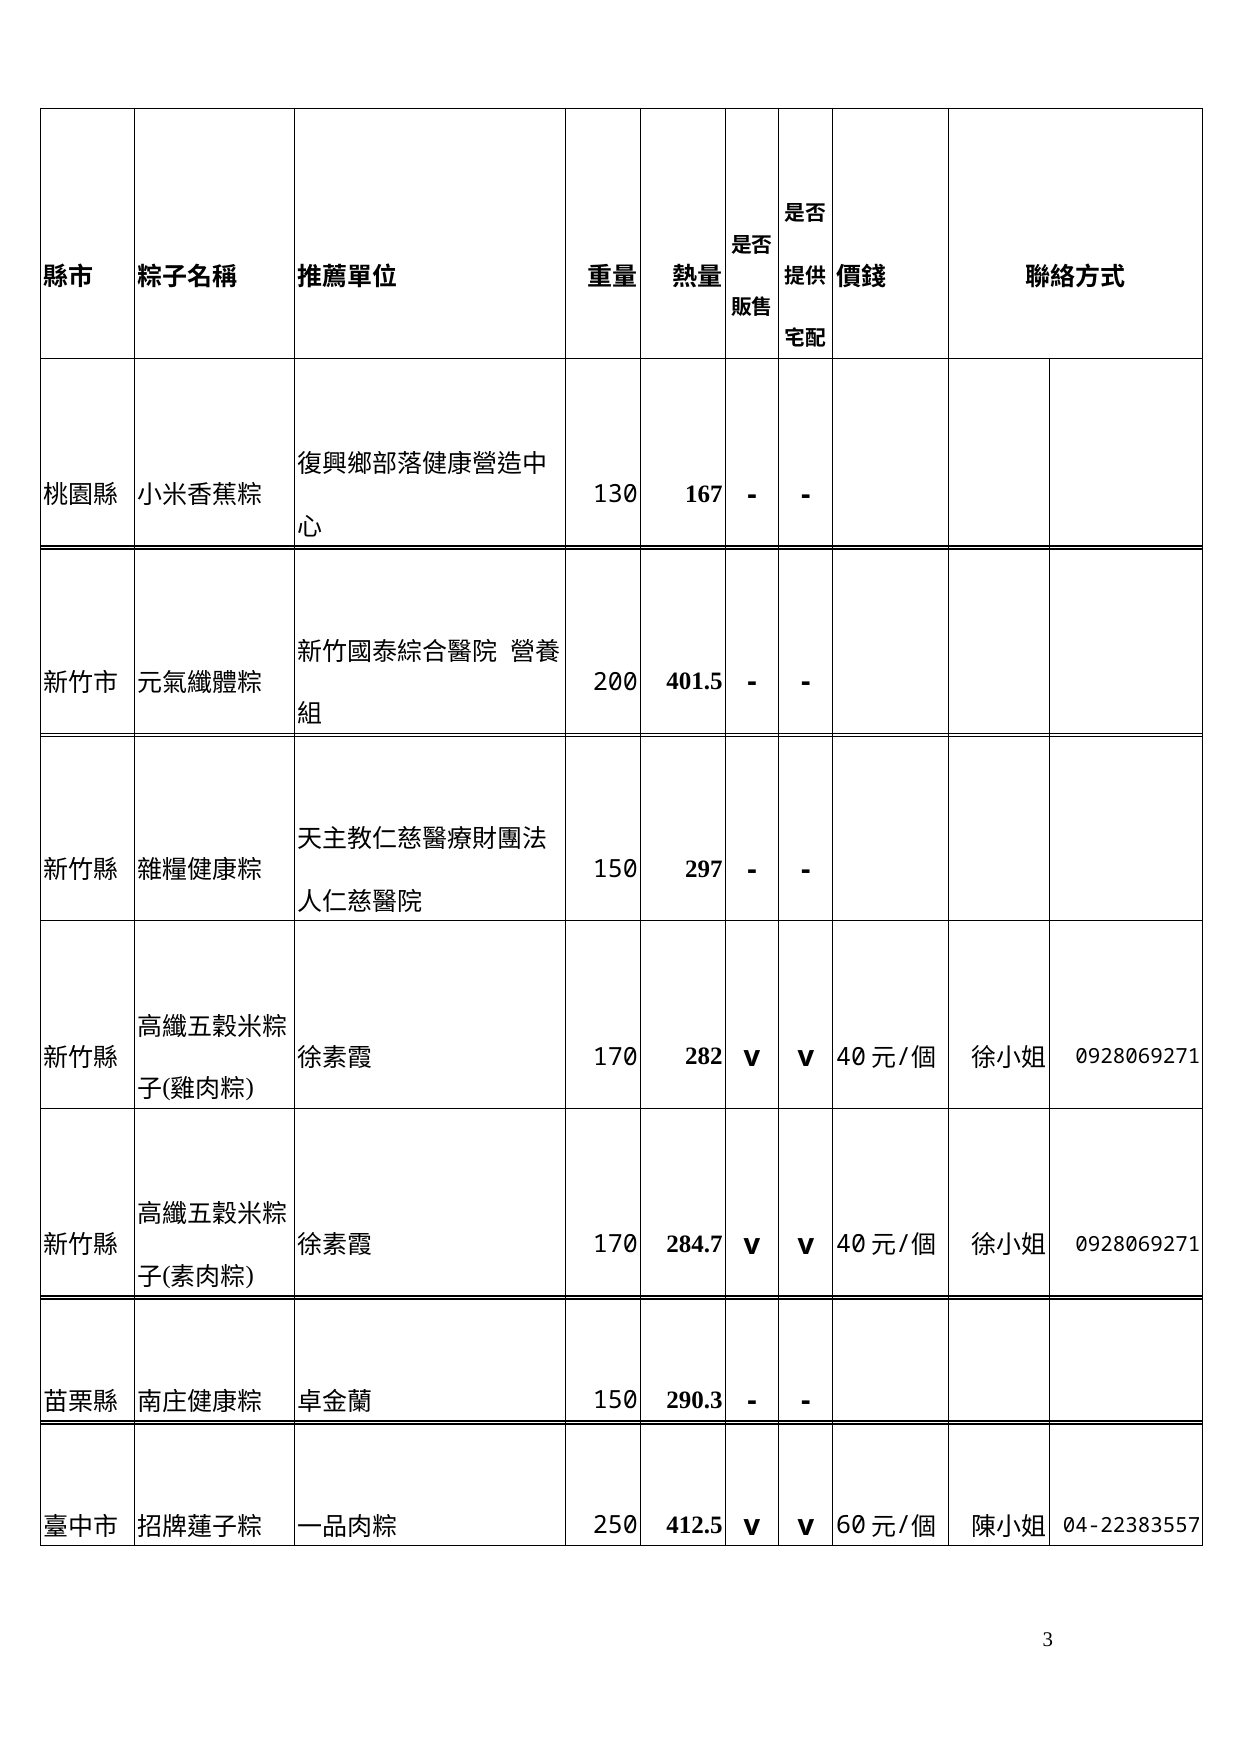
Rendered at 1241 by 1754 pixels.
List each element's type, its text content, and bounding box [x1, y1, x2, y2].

table_cell 招牌蓮子粽 [135, 1425, 294, 1545]
table_cell 0928069271 [1050, 921, 1202, 1108]
table_header 重量 [566, 109, 640, 358]
table_cell 徐素霞 [295, 1109, 565, 1295]
table_cell 新竹縣 [41, 921, 134, 1108]
table_cell 40元/個 [833, 1109, 948, 1295]
table_cell [1050, 1300, 1202, 1420]
table_cell 150 [566, 737, 640, 920]
table_cell v [726, 1425, 778, 1545]
table_cell 40元/個 [833, 921, 948, 1108]
table_header 熱量 [641, 109, 725, 358]
table_cell v [779, 921, 832, 1108]
table_cell 200 [566, 550, 640, 733]
table_header 價錢 [833, 109, 948, 358]
table_cell 401.5 [641, 550, 725, 733]
table_cell [949, 550, 1049, 733]
table_cell 新竹縣 [41, 737, 134, 920]
table_cell [833, 737, 948, 920]
table_cell 徐素霞 [295, 921, 565, 1108]
table_header 推薦單位 [295, 109, 565, 358]
table_header 是否提供宅配 [779, 109, 832, 358]
table_cell 130 [566, 359, 640, 545]
table_cell - [779, 737, 832, 920]
table_cell [833, 550, 948, 733]
table_cell 一品肉粽 [295, 1425, 565, 1545]
table_cell 新竹國泰綜合醫院 營養組 [295, 550, 565, 733]
table_cell 雜糧健康粽 [135, 737, 294, 920]
table_cell 卓金蘭 [295, 1300, 565, 1420]
table_cell 412.5 [641, 1425, 725, 1545]
table_cell - [779, 359, 832, 545]
table_cell 陳小姐 [949, 1425, 1049, 1545]
table_cell 167 [641, 359, 725, 545]
table_cell 150 [566, 1300, 640, 1420]
table_cell 60元/個 [833, 1425, 948, 1545]
table_cell [949, 1300, 1049, 1420]
table_cell v [726, 921, 778, 1108]
table_header 縣市 [41, 109, 134, 358]
table_cell v [779, 1425, 832, 1545]
table_cell - [726, 737, 778, 920]
table_cell 南庄健康粽 [135, 1300, 294, 1420]
table_cell - [726, 359, 778, 545]
table_cell - [779, 550, 832, 733]
table_cell [949, 359, 1049, 545]
table_cell 284.7 [641, 1109, 725, 1295]
table_cell 徐小姐 [949, 1109, 1049, 1295]
table_cell 高纖五穀米粽子(雞肉粽) [135, 921, 294, 1108]
table_cell 04-22383557 [1050, 1425, 1202, 1545]
table_cell 苗栗縣 [41, 1300, 134, 1420]
table_cell 新竹縣 [41, 1109, 134, 1295]
table_cell - [726, 550, 778, 733]
table_cell v [726, 1109, 778, 1295]
table_cell 297 [641, 737, 725, 920]
table_cell - [779, 1300, 832, 1420]
table_cell [1050, 550, 1202, 733]
table_cell 170 [566, 921, 640, 1108]
table_cell 元氣纖體粽 [135, 550, 294, 733]
table_cell [949, 737, 1049, 920]
table_cell v [779, 1109, 832, 1295]
table_cell [833, 1300, 948, 1420]
table_header 是否販售 [726, 109, 778, 358]
table_cell [833, 359, 948, 545]
table_cell 290.3 [641, 1300, 725, 1420]
table_header 粽子名稱 [135, 109, 294, 358]
table_cell 桃園縣 [41, 359, 134, 545]
table_cell 高纖五穀米粽子(素肉粽) [135, 1109, 294, 1295]
table_cell 0928069271 [1050, 1109, 1202, 1295]
table_cell 臺中市 [41, 1425, 134, 1545]
table_cell 170 [566, 1109, 640, 1295]
table_cell 天主教仁慈醫療財團法人仁慈醫院 [295, 737, 565, 920]
table_header 聯絡方式 [949, 109, 1202, 358]
table_cell - [726, 1300, 778, 1420]
table_cell [1050, 737, 1202, 920]
table_cell 新竹市 [41, 550, 134, 733]
table_cell 徐小姐 [949, 921, 1049, 1108]
table_cell 250 [566, 1425, 640, 1545]
table_cell 復興鄉部落健康營造中心 [295, 359, 565, 545]
table_cell [1050, 359, 1202, 545]
table_cell 282 [641, 921, 725, 1108]
table_cell 小米香蕉粽 [135, 359, 294, 545]
